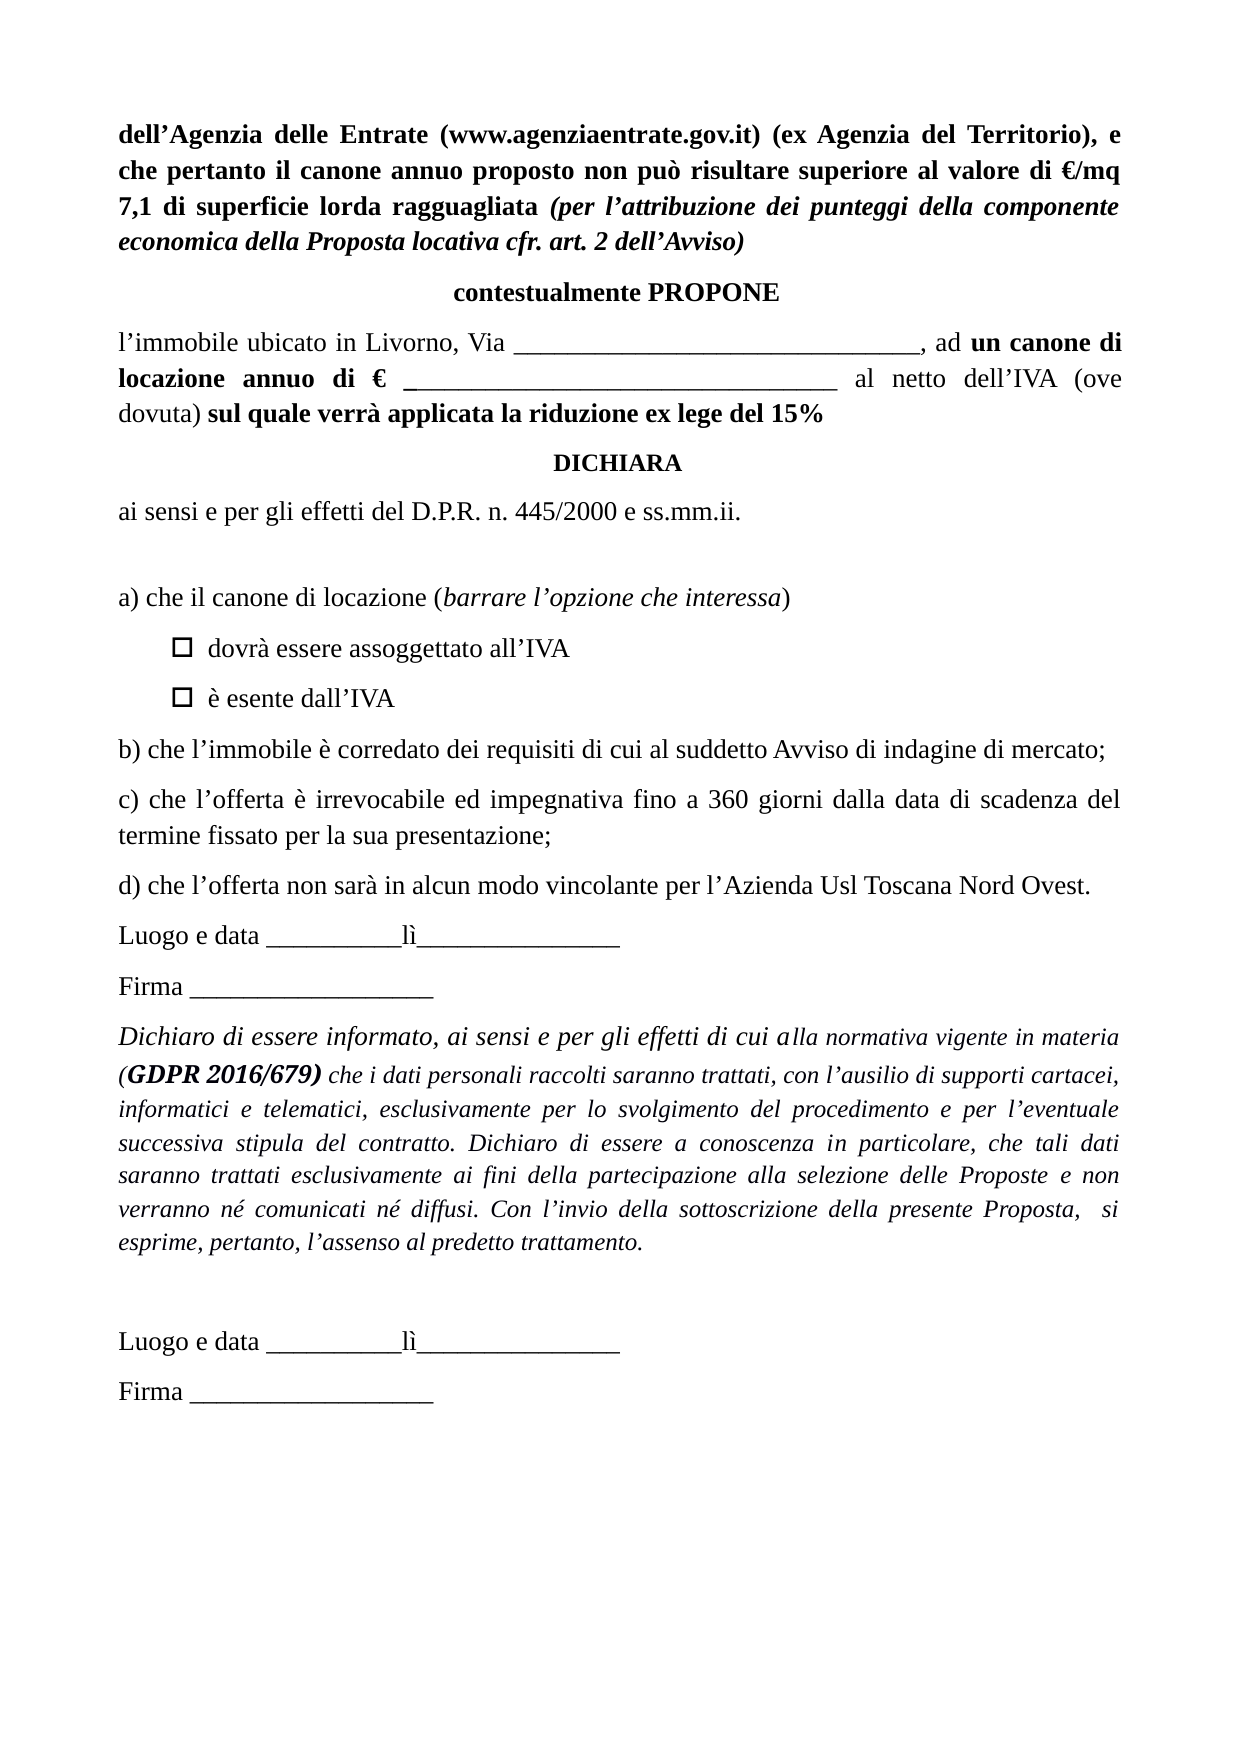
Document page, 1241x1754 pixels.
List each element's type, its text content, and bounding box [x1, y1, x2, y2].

text dell’Agenzia delle Entrate (www.agenziaentrate.gov.it) (ex Agenzia del Territorio), e che pertanto il canone annuo proposto non può risultare superiore al valore di €/mq 7,1 di superficie lorda ragguagliata (per l’attribuzione dei punteggi della componente economica della Proposta locativa cfr. art. 2 dell’Avviso) [118, 118, 1122, 256]
text l’immobile ubicato in Livorno, Via ______________________________, ad un canone di locazione annuo di € ________________________________ al netto dell’IVA (ove dovuta) sul quale verrà applicata la riduzione ex lege del 15% [118, 326, 1122, 428]
text b) che l’immobile è corredato dei requisiti di cui al suddetto Avviso di indagine di mercato; [118, 733, 1122, 764]
list è esente dall’IVA [170, 682, 1122, 713]
text ai sensi e per gli effetti del D.P.R. n. 445/2000 e ss.mm.ii. [118, 495, 1122, 526]
text DICHIARA [118, 448, 1122, 476]
text c) che l’offerta è irrevocabile ed impegnativa fino a 360 giorni dalla data di scadenza del termine fissato per la sua presentazione; [118, 783, 1122, 850]
text Luogo e data __________lì_______________ [118, 919, 1122, 951]
text Firma __________________ [118, 970, 1122, 1001]
text Firma __________________ [118, 1375, 1122, 1406]
list dovrà essere assoggettato all’IVA [170, 632, 1122, 663]
text Dichiaro di essere informato, ai sensi e per gli effetti di cui alla normativa vigente in materia (GDPR 2016/679) che i dati personali raccolti saranno trattati, con l’ausilio di supporti cartacei, informatici e telematici, esclusivamente per lo svolgimento del procedimento e per l’eventuale successiva stipula del contratto. Dichiaro di essere a conoscenza in particolare, che tali dati saranno trattati esclusivamente ai fini della partecipazione alla selezione delle Proposte e non verranno né comunicati né diffusi. Con l’invio della sottoscrizione della presente Proposta, si esprime, pertanto, l’assenso al predetto trattamento. [118, 1020, 1122, 1255]
text Luogo e data __________lì_______________ [118, 1324, 1122, 1356]
text contestualmente PROPONE [118, 276, 1122, 307]
text a) che il canone di locazione (barrare l’opzione che interessa) [118, 546, 1122, 612]
text d) che l’offerta non sarà in alcun modo vincolante per l’Azienda Usl Toscana Nord Ovest. [118, 869, 1122, 900]
